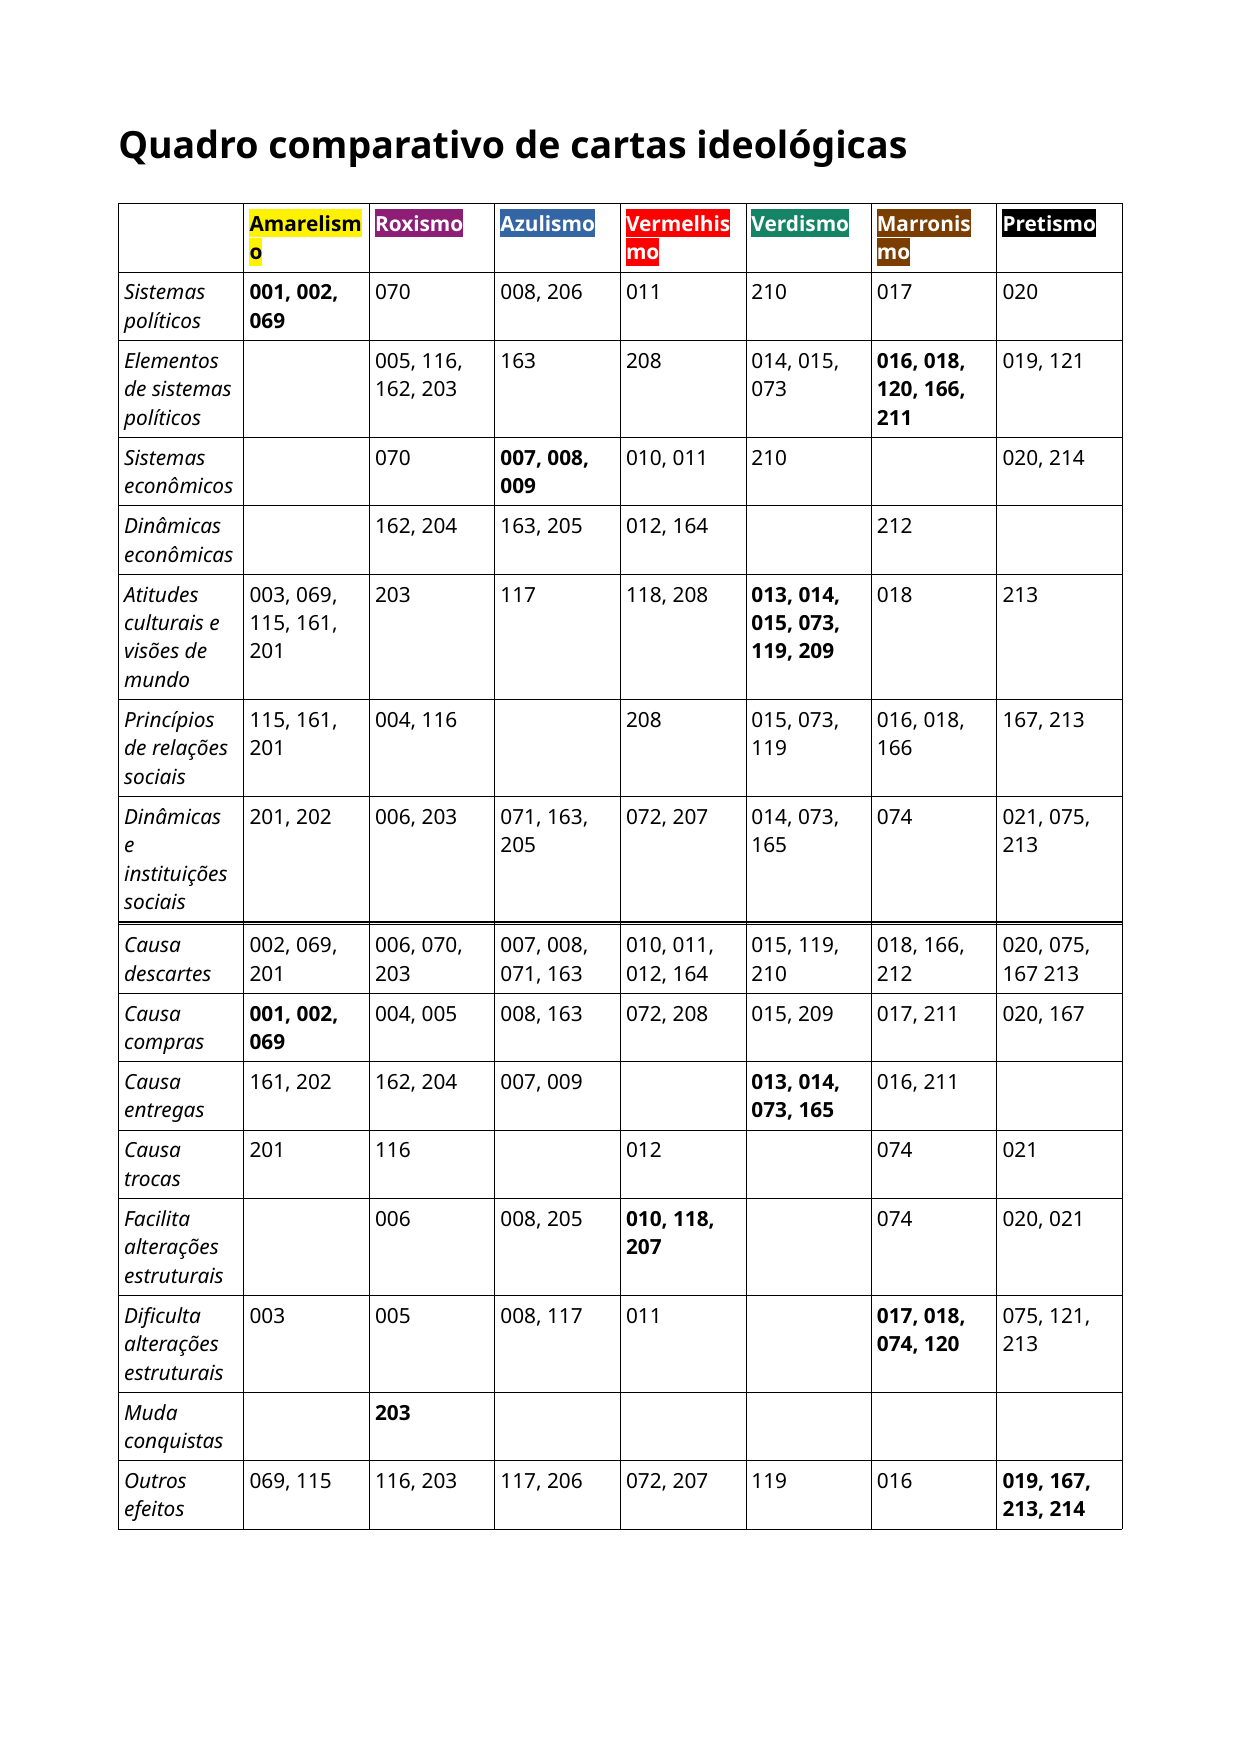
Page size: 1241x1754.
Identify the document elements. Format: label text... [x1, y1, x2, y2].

table_cell 011 [621, 273, 746, 340]
table_cell 071, 163, 205 [495, 797, 620, 921]
table_cell 006 [370, 1199, 494, 1295]
table_cell [997, 1393, 1122, 1460]
table_cell 117, 206 [495, 1461, 620, 1529]
table_cell 072, 207 [621, 797, 746, 921]
text Quadro comparativo de cartas ideológicas [118, 118, 1122, 169]
table_cell 007, 009 [495, 1062, 620, 1130]
table_cell Causa trocas [119, 1131, 243, 1198]
table_cell 001, 002, 069 [244, 994, 369, 1061]
table_cell 016, 211 [872, 1062, 996, 1130]
table_cell 020 [997, 273, 1122, 340]
table_cell 004, 116 [370, 700, 494, 796]
table_cell [747, 1199, 871, 1295]
table_cell Causa compras [119, 994, 243, 1061]
table_header Azulismo [495, 204, 620, 272]
table_cell [747, 506, 871, 574]
table_cell [621, 1062, 746, 1130]
table_cell 012, 164 [621, 506, 746, 574]
table_cell Outros efeitos [119, 1461, 243, 1529]
table_cell 201 [244, 1131, 369, 1198]
table_cell 014, 073, 165 [747, 797, 871, 921]
table_cell Dinâmicas e instituições sociais [119, 797, 243, 921]
table_cell 162, 204 [370, 506, 494, 574]
table_cell [747, 1296, 871, 1392]
table_cell 070 [370, 438, 494, 505]
table_cell 018, 166, 212 [872, 925, 996, 993]
table_cell 075, 121, 213 [997, 1296, 1122, 1392]
table_cell 010, 118, 207 [621, 1199, 746, 1295]
table_cell 021 [997, 1131, 1122, 1198]
table_cell [747, 1131, 871, 1198]
table_cell 019, 121 [997, 341, 1122, 437]
table_cell 116, 203 [370, 1461, 494, 1529]
table_cell Facilita alterações estruturais [119, 1199, 243, 1295]
table_cell 011 [621, 1296, 746, 1392]
table_cell [495, 1393, 620, 1460]
table_cell 006, 203 [370, 797, 494, 921]
table_cell Causa descartes [119, 925, 243, 993]
table_cell 072, 208 [621, 994, 746, 1061]
table_cell 002, 069, 201 [244, 925, 369, 993]
table_cell 013, 014, 015, 073, 119, 209 [747, 575, 871, 699]
table_header Amarelismo [244, 204, 369, 272]
table_cell 213 [997, 575, 1122, 699]
table_cell 115, 161, 201 [244, 700, 369, 796]
table_cell 070 [370, 273, 494, 340]
table_header Verdismo [747, 204, 871, 272]
table_cell 072, 207 [621, 1461, 746, 1529]
table_cell 203 [370, 575, 494, 699]
table_cell 208 [621, 700, 746, 796]
table_cell 007, 008, 071, 163 [495, 925, 620, 993]
table_cell 013, 014, 073, 165 [747, 1062, 871, 1130]
table_cell [244, 1199, 369, 1295]
table_cell [495, 1131, 620, 1198]
table_cell 020, 167 [997, 994, 1122, 1061]
table_cell 161, 202 [244, 1062, 369, 1130]
table_cell 001, 002, 069 [244, 273, 369, 340]
table_cell 008, 205 [495, 1199, 620, 1295]
table_cell Sistemas políticos [119, 273, 243, 340]
table_cell 018 [872, 575, 996, 699]
table_cell 015, 209 [747, 994, 871, 1061]
table_cell Dificulta alterações estruturais [119, 1296, 243, 1392]
table_cell Muda conquistas [119, 1393, 243, 1460]
table_cell 163, 205 [495, 506, 620, 574]
table_cell 004, 005 [370, 994, 494, 1061]
table_cell 003, 069, 115, 161, 201 [244, 575, 369, 699]
table_header Marronismo [872, 204, 996, 272]
table_cell 016, 018, 166 [872, 700, 996, 796]
table_cell 074 [872, 1199, 996, 1295]
table_header Roxismo [370, 204, 494, 272]
table_cell 005, 116, 162, 203 [370, 341, 494, 437]
table_cell 008, 206 [495, 273, 620, 340]
table_cell 015, 073, 119 [747, 700, 871, 796]
table_cell [244, 341, 369, 437]
table_cell 006, 070, 203 [370, 925, 494, 993]
table_cell 008, 117 [495, 1296, 620, 1392]
table_header [119, 204, 243, 272]
table_cell 010, 011 [621, 438, 746, 505]
table_cell [244, 1393, 369, 1460]
table_cell [621, 1393, 746, 1460]
table_cell 210 [747, 273, 871, 340]
table_cell [872, 438, 996, 505]
table_cell 116 [370, 1131, 494, 1198]
table_cell 017, 018, 074, 120 [872, 1296, 996, 1392]
table_cell 074 [872, 797, 996, 921]
table_cell Atitudes culturais e visões de mundo [119, 575, 243, 699]
table_cell Sistemas econômicos [119, 438, 243, 505]
table_cell 212 [872, 506, 996, 574]
table_header Pretismo [997, 204, 1122, 272]
table_cell 003 [244, 1296, 369, 1392]
table_cell 020, 214 [997, 438, 1122, 505]
table_cell 208 [621, 341, 746, 437]
table_cell 069, 115 [244, 1461, 369, 1529]
table_cell 201, 202 [244, 797, 369, 921]
table_cell [747, 1393, 871, 1460]
table_cell 021, 075, 213 [997, 797, 1122, 921]
table_cell Dinâmicas econômicas [119, 506, 243, 574]
table_cell [244, 438, 369, 505]
table_cell 014, 015, 073 [747, 341, 871, 437]
table_cell 019, 167, 213, 214 [997, 1461, 1122, 1529]
table_cell 016, 018, 120, 166, 211 [872, 341, 996, 437]
table_cell [872, 1393, 996, 1460]
table_cell 020, 021 [997, 1199, 1122, 1295]
table_cell Princípios de relações sociais [119, 700, 243, 796]
table_cell 008, 163 [495, 994, 620, 1061]
table_cell 017, 211 [872, 994, 996, 1061]
table_cell 117 [495, 575, 620, 699]
table_cell 012 [621, 1131, 746, 1198]
table_cell 010, 011, 012, 164 [621, 925, 746, 993]
table_cell [997, 506, 1122, 574]
table_header Vermelhismo [621, 204, 746, 272]
table_cell [244, 506, 369, 574]
table_cell [997, 1062, 1122, 1130]
table_cell 017 [872, 273, 996, 340]
table_cell 074 [872, 1131, 996, 1198]
table_cell 020, 075, 167 213 [997, 925, 1122, 993]
table_cell 016 [872, 1461, 996, 1529]
table_cell Causa entregas [119, 1062, 243, 1130]
table_cell 119 [747, 1461, 871, 1529]
table_cell 162, 204 [370, 1062, 494, 1130]
table_cell [495, 700, 620, 796]
table_cell 167, 213 [997, 700, 1122, 796]
table_cell 163 [495, 341, 620, 437]
table_cell Elementos de sistemas políticos [119, 341, 243, 437]
table_cell 015, 119, 210 [747, 925, 871, 993]
table_cell 203 [370, 1393, 494, 1460]
table_cell 007, 008, 009 [495, 438, 620, 505]
table_cell 210 [747, 438, 871, 505]
table_cell 118, 208 [621, 575, 746, 699]
table_cell 005 [370, 1296, 494, 1392]
